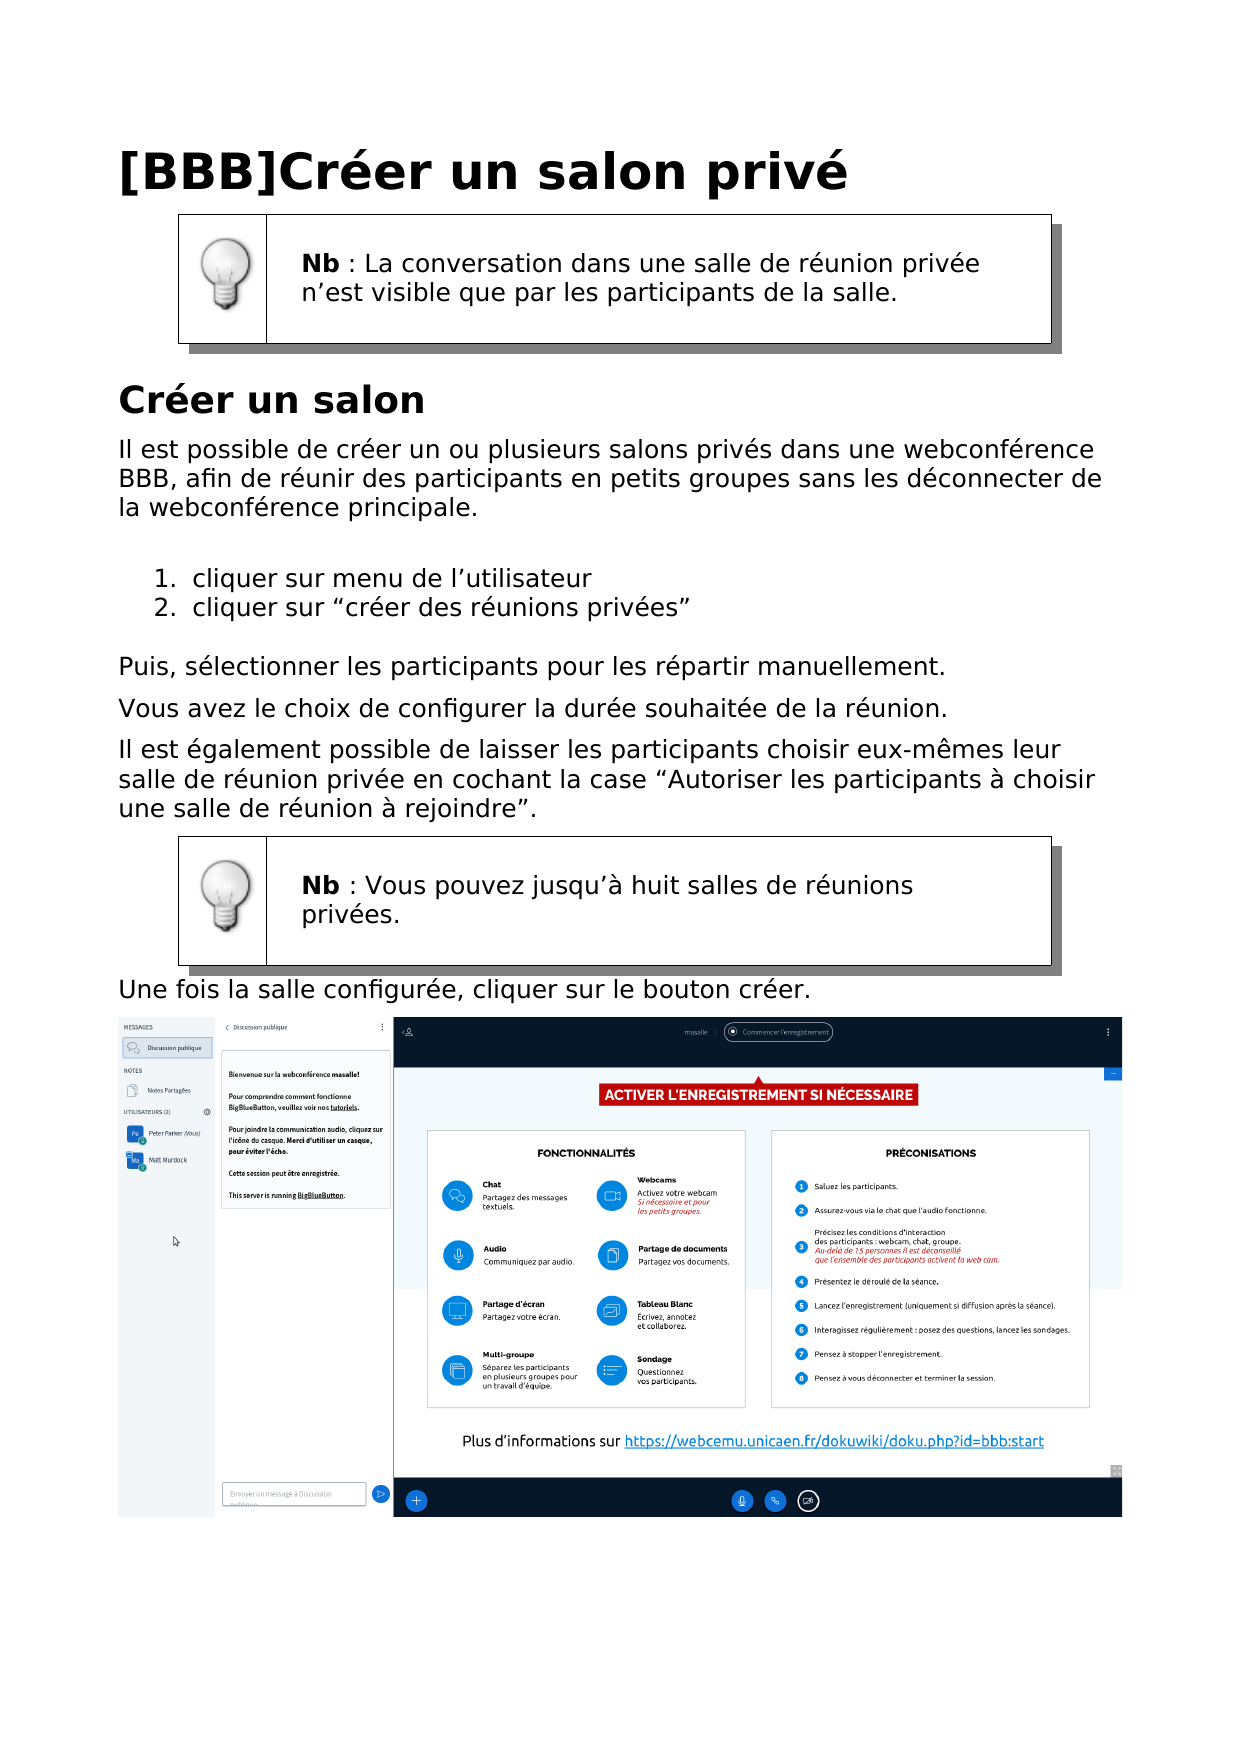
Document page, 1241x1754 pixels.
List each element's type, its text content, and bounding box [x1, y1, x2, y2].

table_header [179, 837, 266, 965]
list cliquer sur menu de l’utilisateur [177, 564, 1122, 594]
text Vous avez le choix de configurer la durée souhaitée de la réunion. [118, 694, 1122, 723]
text Une fois la salle configurée, cliquer sur le bouton créer. [118, 976, 1122, 1005]
subtitle [BBB]Créer un salon privé [118, 143, 1122, 201]
subtitle Créer un salon [118, 379, 1122, 422]
text Puis, sélectionner les participants pour les répartir manuellement. [118, 652, 1122, 681]
picture [118, 1017, 1123, 1517]
picture [190, 859, 266, 935]
table_header Nb : La conversation dans une salle de réunion privée n’est visible que par les participants de la salle. [267, 215, 1051, 343]
text Il est possible de créer un ou plusieurs salons privés dans une webconférence BBB, afin de réunir des participants en petits groupes sans les déconnecter de la webconférence principale. [118, 435, 1122, 522]
list cliquer sur “créer des réunions privées” [177, 594, 1122, 623]
picture [190, 237, 266, 313]
table_header Nb : Vous pouvez jusqu’à huit salles de réunions privées. [267, 837, 1051, 965]
text Il est également possible de laisser les participants choisir eux-mêmes leur salle de réunion privée en cochant la case “Autoriser les participants à choisir une salle de réunion à rejoindre”. [118, 736, 1122, 823]
table_header [179, 215, 266, 343]
